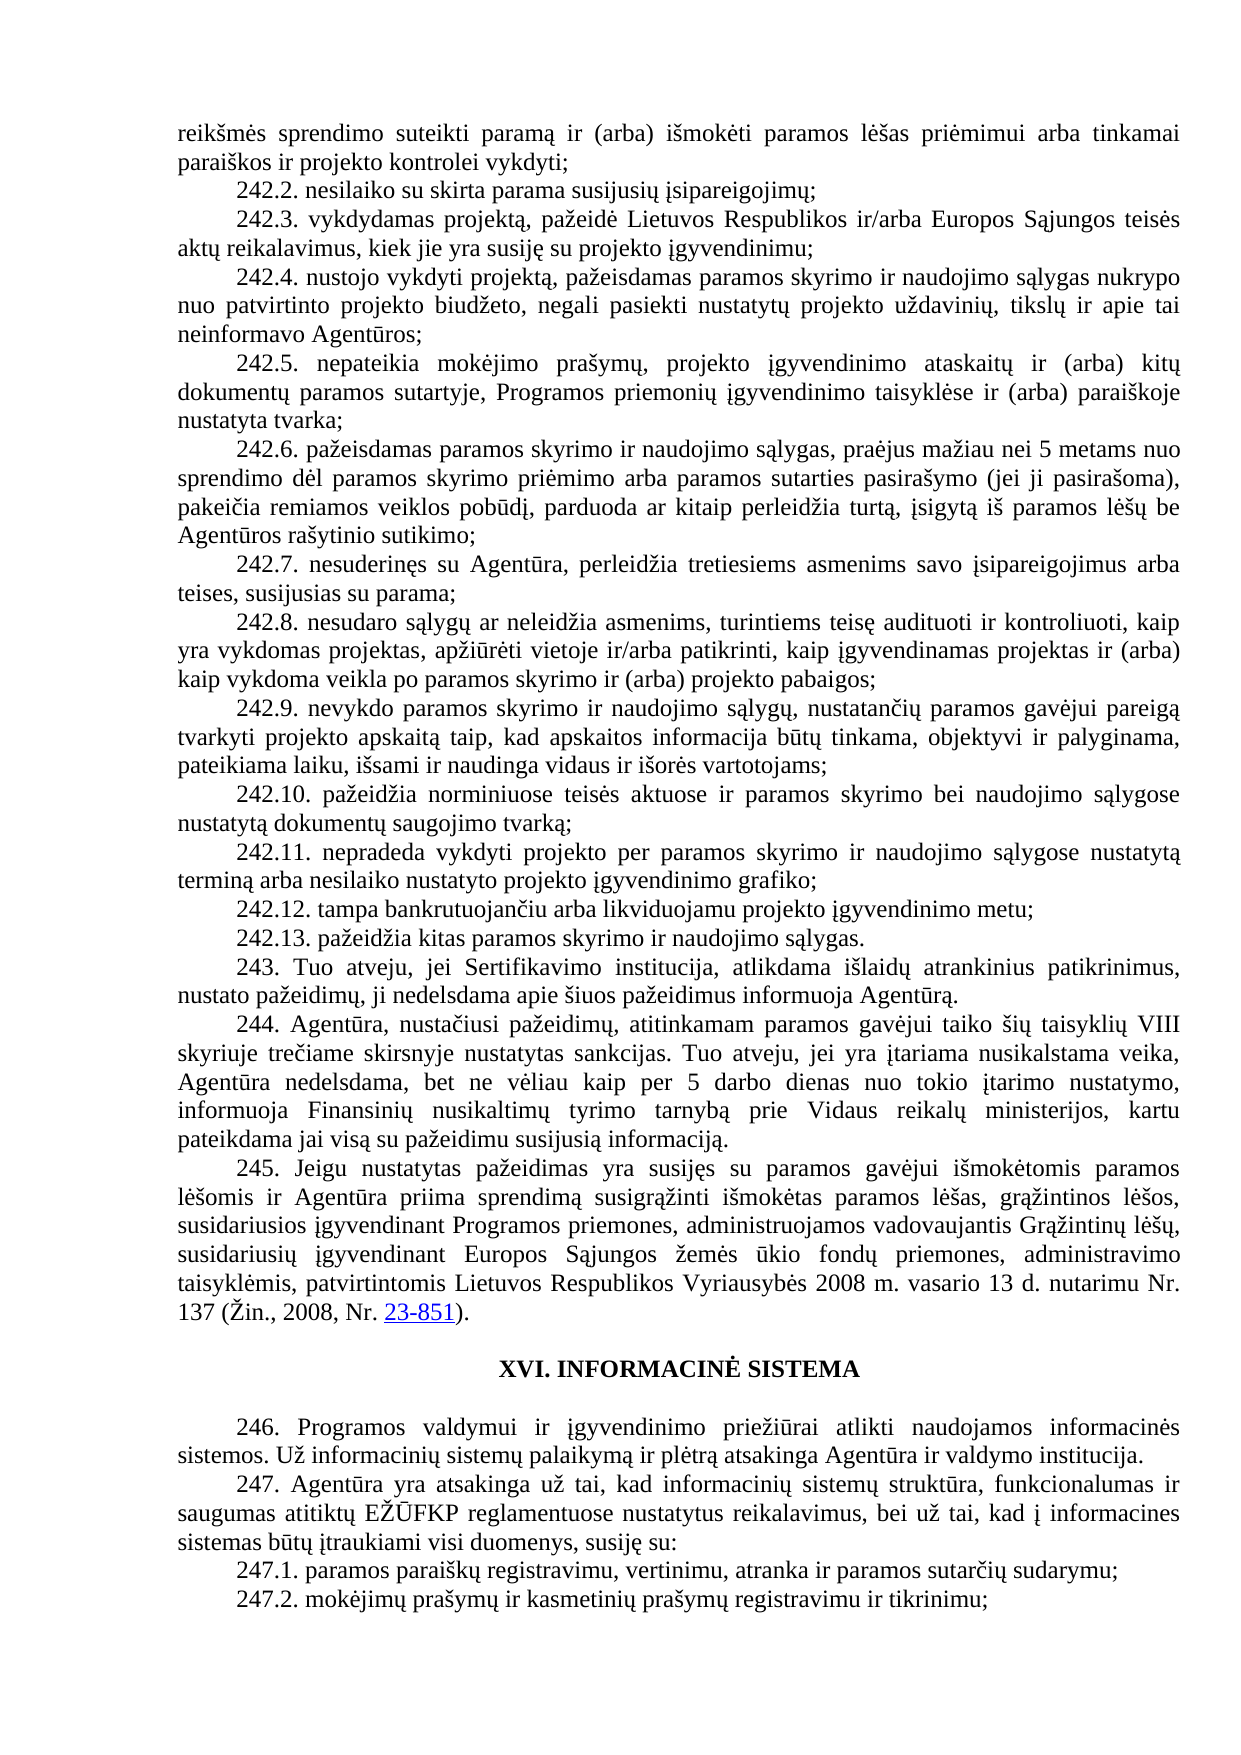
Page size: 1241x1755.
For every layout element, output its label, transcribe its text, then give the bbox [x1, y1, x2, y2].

text 246. Programos valdymui ir įgyvendinimo priežiūrai atlikti naudojamos informacinės sistemos. Už informacinių sistemų palaikymą ir plėtrą atsakinga Agentūra ir valdymo institucija. [177, 1412, 1181, 1469]
text 242.7. nesuderinęs su Agentūra, perleidžia tretiesiems asmenims savo įsipareigojimus arba teises, susijusias su parama; [177, 549, 1181, 607]
text 244. Agentūra, nustačiusi pažeidimų, atitinkamam paramos gavėjui taiko šių taisyklių VIII skyriuje trečiame skirsnyje nustatytas sankcijas. Tuo atveju, jei yra įtariama nusikalstama veika, Agentūra nedelsdama, bet ne vėliau kaip per 5 darbo dienas nuo tokio įtarimo nustatymo, informuoja Finansinių nusikaltimų tyrimo tarnybą prie Vidaus reikalų ministerijos, kartu pateikdama jai visą su pažeidimu susijusią informaciją. [177, 1009, 1181, 1153]
text 245. Jeigu nustatytas pažeidimas yra susijęs su paramos gavėjui išmokėtomis paramos lėšomis ir Agentūra priima sprendimą susigrąžinti išmokėtas paramos lėšas, grąžintinos lėšos, susidariusios įgyvendinant Programos priemones, administruojamos vadovaujantis Grąžintinų lėšų, susidariusių įgyvendinant Europos Sąjungos žemės ūkio fondų priemones, administravimo taisyklėmis, patvirtintomis Lietuvos Respublikos Vyriausybės 2008 m. vasario 13 d. nutarimu Nr. 137 (Žin., 2008, Nr. 23-851). [177, 1153, 1181, 1326]
text 242.11. nepradeda vykdyti projekto per paramos skyrimo ir naudojimo sąlygose nustatytą terminą arba nesilaiko nustatyto projekto įgyvendinimo grafiko; [177, 837, 1181, 894]
text 242.9. nevykdo paramos skyrimo ir naudojimo sąlygų, nustatančių paramos gavėjui pareigą tvarkyti projekto apskaitą taip, kad apskaitos informacija būtų tinkama, objektyvi ir palyginama, pateikiama laiku, išsami ir naudinga vidaus ir išorės vartotojams; [177, 693, 1181, 779]
text 242.2. nesilaiko su skirta parama susijusių įsipareigojimų; [177, 176, 1181, 204]
text 242.10. pažeidžia norminiuose teisės aktuose ir paramos skyrimo bei naudojimo sąlygose nustatytą dokumentų saugojimo tvarką; [177, 779, 1181, 837]
text reikšmės sprendimo suteikti paramą ir (arba) išmokėti paramos lėšas priėmimui arba tinkamai paraiškos ir projekto kontrolei vykdyti; [177, 118, 1181, 176]
text 247.1. paramos paraiškų registravimu, vertinimu, atranka ir paramos sutarčių sudarymu; [177, 1556, 1181, 1584]
text 242.6. pažeisdamas paramos skyrimo ir naudojimo sąlygas, praėjus mažiau nei 5 metams nuo sprendimo dėl paramos skyrimo priėmimo arba paramos sutarties pasirašymo (jei ji pasirašoma), pakeičia remiamos veiklos pobūdį, parduoda ar kitaip perleidžia turtą, įsigytą iš paramos lėšų be Agentūros rašytinio sutikimo; [177, 434, 1181, 549]
text 242.3. vykdydamas projektą, pažeidė Lietuvos Respublikos ir/arba Europos Sąjungos teisės aktų reikalavimus, kiek jie yra susiję su projekto įgyvendinimu; [177, 204, 1181, 262]
text 242.8. nesudaro sąlygų ar neleidžia asmenims, turintiems teisę audituoti ir kontroliuoti, kaip yra vykdomas projektas, apžiūrėti vietoje ir/arba patikrinti, kaip įgyvendinamas projektas ir (arba) kaip vykdoma veikla po paramos skyrimo ir (arba) projekto pabaigos; [177, 607, 1181, 693]
text 247. Agentūra yra atsakinga už tai, kad informacinių sistemų struktūra, funkcionalumas ir saugumas atitiktų EŽŪFKP reglamentuose nustatytus reikalavimus, bei už tai, kad į informacines sistemas būtų įtraukiami visi duomenys, susiję su: [177, 1469, 1181, 1556]
text 242.12. tampa bankrutuojančiu arba likviduojamu projekto įgyvendinimo metu; [177, 894, 1181, 923]
text 247.2. mokėjimų prašymų ir kasmetinių prašymų registravimu ir tikrinimu; [177, 1584, 1181, 1613]
text 242.13. pažeidžia kitas paramos skyrimo ir naudojimo sąlygas. [177, 923, 1181, 952]
text 242.4. nustojo vykdyti projektą, pažeisdamas paramos skyrimo ir naudojimo sąlygas nukrypo nuo patvirtinto projekto biudžeto, negali pasiekti nustatytų projekto uždavinių, tikslų ir apie tai neinformavo Agentūros; [177, 262, 1181, 348]
text 242.5. nepateikia mokėjimo prašymų, projekto įgyvendinimo ataskaitų ir (arba) kitų dokumentų paramos sutartyje, Programos priemonių įgyvendinimo taisyklėse ir (arba) paraiškoje nustatyta tvarka; [177, 348, 1181, 434]
text 243. Tuo atveju, jei Sertifikavimo institucija, atlikdama išlaidų atrankinius patikrinimus, nustato pažeidimų, ji nedelsdama apie šiuos pažeidimus informuoja Agentūrą. [177, 952, 1181, 1009]
text XVI. INFORMACINĖ SISTEMA [177, 1354, 1181, 1383]
